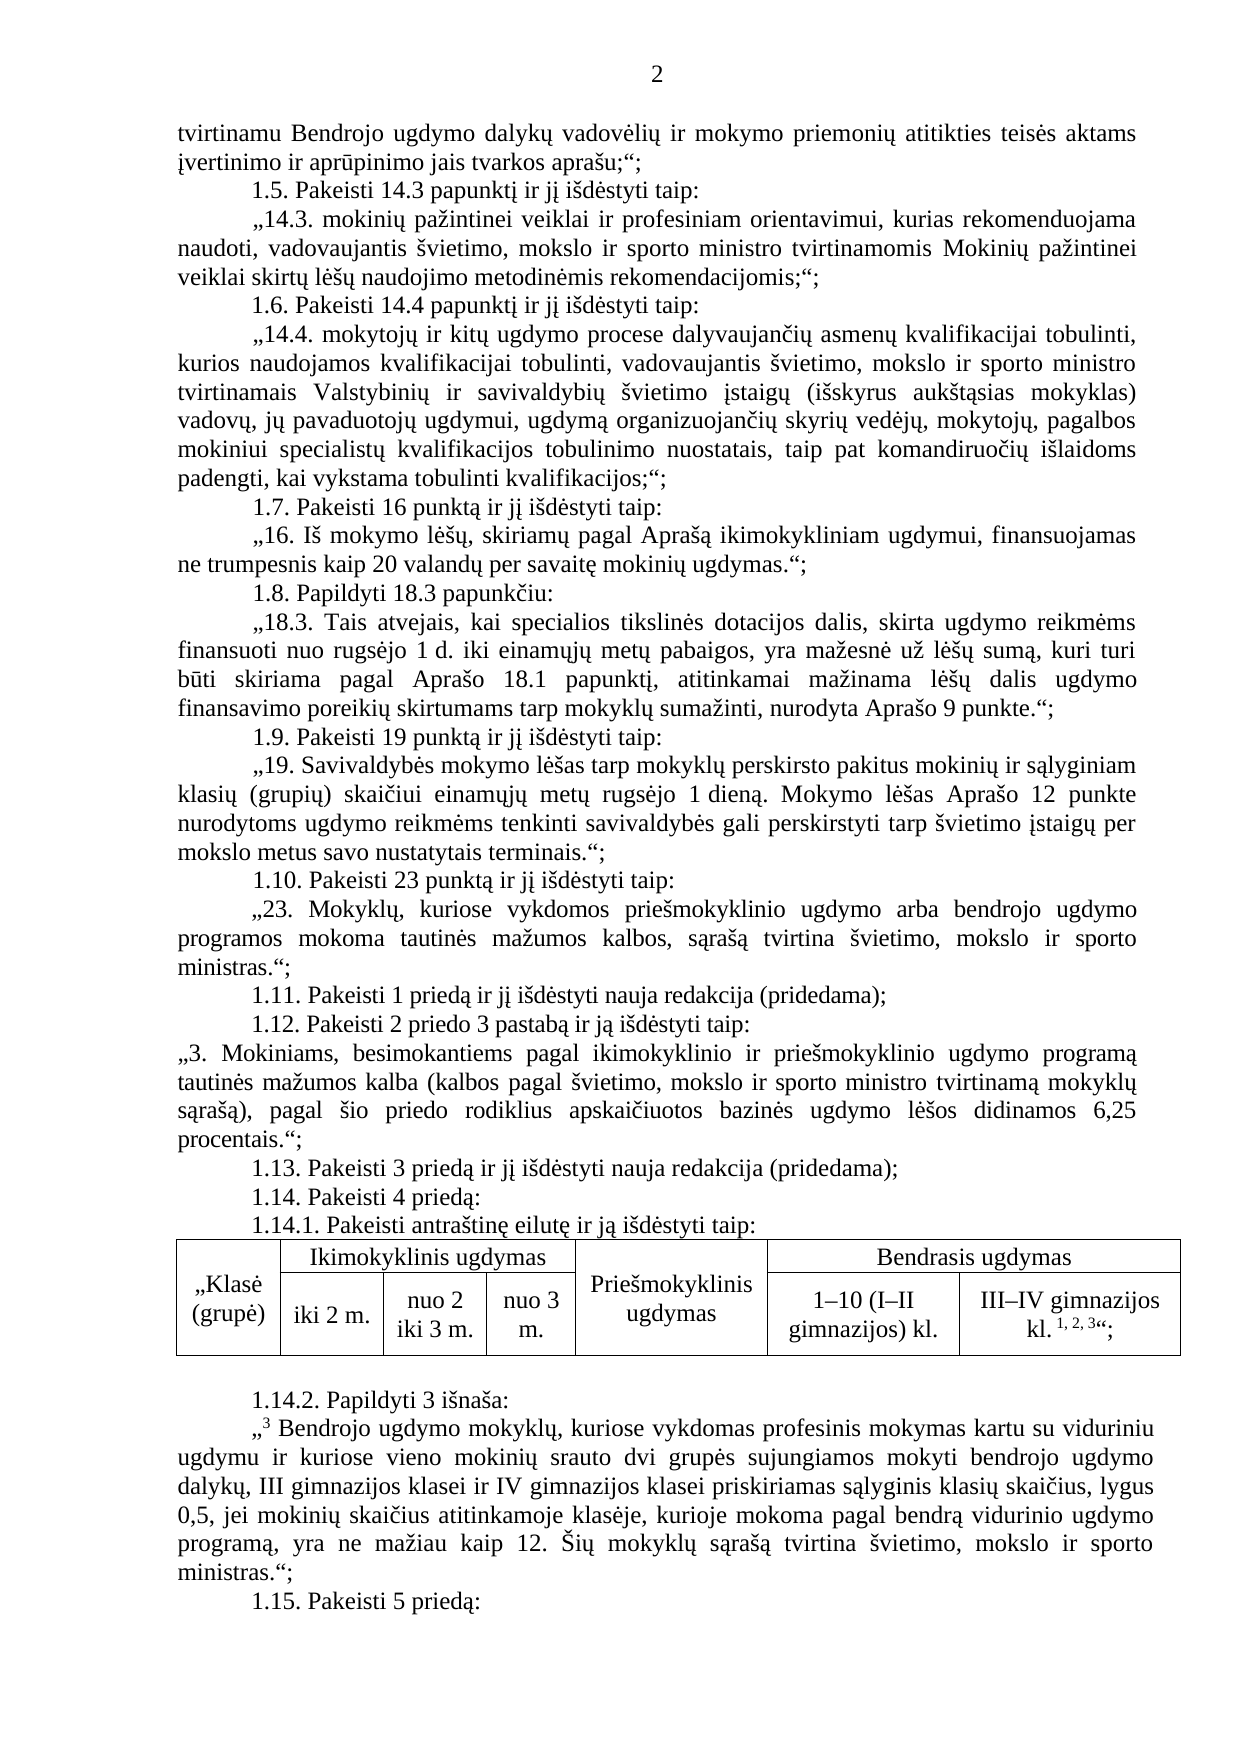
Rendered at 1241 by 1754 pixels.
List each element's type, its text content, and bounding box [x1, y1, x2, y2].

text 1.14.1. Pakeisti antraštinę eilutę ir ją išdėstyti taip: [177, 1211, 1137, 1239]
text „3 Bendrojo ugdymo mokyklų, kuriose vykdomas profesinis mokymas kartu su viduriniu ugdymu ir kuriose vieno mokinių srauto dvi grupės sujungiamos mokyti bendrojo ugdymo dalykų, III gimnazijos klasei ir IV gimnazijos klasei priskiriamas sąlyginis klasių skaičius, lygus 0,5, jei mokinių skaičius atitinkamoje klasėje, kurioje mokoma pagal bendrą vidurinio ugdymo programą, yra ne mažiau kaip 12. Šių mokyklų sąrašą tvirtina švietimo, mokslo ir sporto ministras.“; [177, 1413, 1155, 1586]
table_cell nuo 2 iki 3 m. [384, 1273, 486, 1355]
text „3. Mokiniams, besimokantiems pagal ikimokyklinio ir priešmokyklinio ugdymo programą tautinės mažumos kalba (kalbos pagal švietimo, mokslo ir sporto ministro tvirtinamą mokyklų sąrašą), pagal šio priedo rodiklius apskaičiuotos bazinės ugdymo lėšos didinamos 6,25 procentais.“; [177, 1038, 1137, 1153]
table_cell iki 2 m. [281, 1273, 383, 1355]
text 1.6. Pakeisti 14.4 papunktį ir jį išdėstyti taip: [177, 291, 1137, 319]
table_header Bendrasis ugdymas [768, 1240, 1180, 1272]
table_header Priešmokyklinis ugdymas [576, 1240, 767, 1355]
text 1.8. Papildyti 18.3 papunkčiu: [177, 578, 1137, 607]
text „16. Iš mokymo lėšų, skiriamų pagal Aprašą ikimokykliniam ugdymui, finansuojamas ne trumpesnis kaip 20 valandų per savaitę mokinių ugdymas.“; [177, 521, 1137, 578]
text 1.14. Pakeisti 4 priedą: [177, 1182, 1137, 1211]
text 1.14.2. Papildyti 3 išnaša: [177, 1385, 1137, 1413]
table_cell 1–10 (I–II gimnazijos) kl. [768, 1273, 959, 1355]
table_header Ikimokyklinis ugdymas [281, 1240, 575, 1272]
table_cell III–IV gimnazijos kl. 1, 2, 3“; [960, 1273, 1180, 1355]
table_cell nuo 3 m. [487, 1273, 575, 1355]
text „14.3. mokinių pažintinei veiklai ir profesiniam orientavimui, kurias rekomenduojama naudoti, vadovaujantis švietimo, mokslo ir sporto ministro tvirtinamomis Mokinių pažintinei veiklai skirtų lėšų naudojimo metodinėmis rekomendacijomis;“; [177, 204, 1137, 291]
text „14.4. mokytojų ir kitų ugdymo procese dalyvaujančių asmenų kvalifikacijai tobulinti, kurios naudojamos kvalifikacijai tobulinti, vadovaujantis švietimo, mokslo ir sporto ministro tvirtinamais Valstybinių ir savivaldybių švietimo įstaigų (išskyrus aukštąsias mokyklas) vadovų, jų pavaduotojų ugdymui, ugdymą organizuojančių skyrių vedėjų, mokytojų, pagalbos mokiniui specialistų kvalifikacijos tobulinimo nuostatais, taip pat komandiruočių išlaidoms padengti, kai vykstama tobulinti kvalifikacijos;“; [177, 319, 1137, 492]
text 1.10. Pakeisti 23 punktą ir jį išdėstyti taip: [177, 866, 1137, 894]
text 1.9. Pakeisti 19 punktą ir jį išdėstyti taip: [177, 722, 1137, 751]
text „18.3. Tais atvejais, kai specialios tikslinės dotacijos dalis, skirta ugdymo reikmėms finansuoti nuo rugsėjo 1 d. iki einamųjų metų pabaigos, yra mažesnė už lėšų sumą, kuri turi būti skiriama pagal Aprašo 18.1 papunktį, atitinkamai mažinama lėšų dalis ugdymo finansavimo poreikių skirtumams tarp mokyklų sumažinti, nurodyta Aprašo 9 punkte.“; [177, 607, 1137, 722]
text 1.7. Pakeisti 16 punktą ir jį išdėstyti taip: [177, 492, 1137, 521]
text „19. Savivaldybės mokymo lėšas tarp mokyklų perskirsto pakitus mokinių ir sąlyginiam klasių (grupių) skaičiui einamųjų metų rugsėjo 1 dieną. Mokymo lėšas Aprašo 12 punkte nurodytoms ugdymo reikmėms tenkinti savivaldybės gali perskirstyti tarp švietimo įstaigų per mokslo metus savo nustatytais terminais.“; [177, 751, 1137, 866]
text 1.11. Pakeisti 1 priedą ir jį išdėstyti nauja redakcija (pridedama); [177, 981, 1137, 1009]
text „23. Mokyklų, kuriose vykdomos priešmokyklinio ugdymo arba bendrojo ugdymo programos mokoma tautinės mažumos kalbos, sąrašą tvirtina švietimo, mokslo ir sporto ministras.“; [177, 894, 1137, 981]
text 1.5. Pakeisti 14.3 papunktį ir jį išdėstyti taip: [177, 176, 1137, 204]
text 1.15. Pakeisti 5 priedą: [177, 1586, 1155, 1615]
text 1.13. Pakeisti 3 priedą ir jį išdėstyti nauja redakcija (pridedama); [177, 1153, 1137, 1182]
text tvirtinamu Bendrojo ugdymo dalykų vadovėlių ir mokymo priemonių atitikties teisės aktams įvertinimo ir aprūpinimo jais tvarkos aprašu;“; [177, 118, 1137, 176]
text 1.12. Pakeisti 2 priedo 3 pastabą ir ją išdėstyti taip: [177, 1009, 1137, 1038]
table_header „Klasė (grupė) [177, 1240, 280, 1355]
